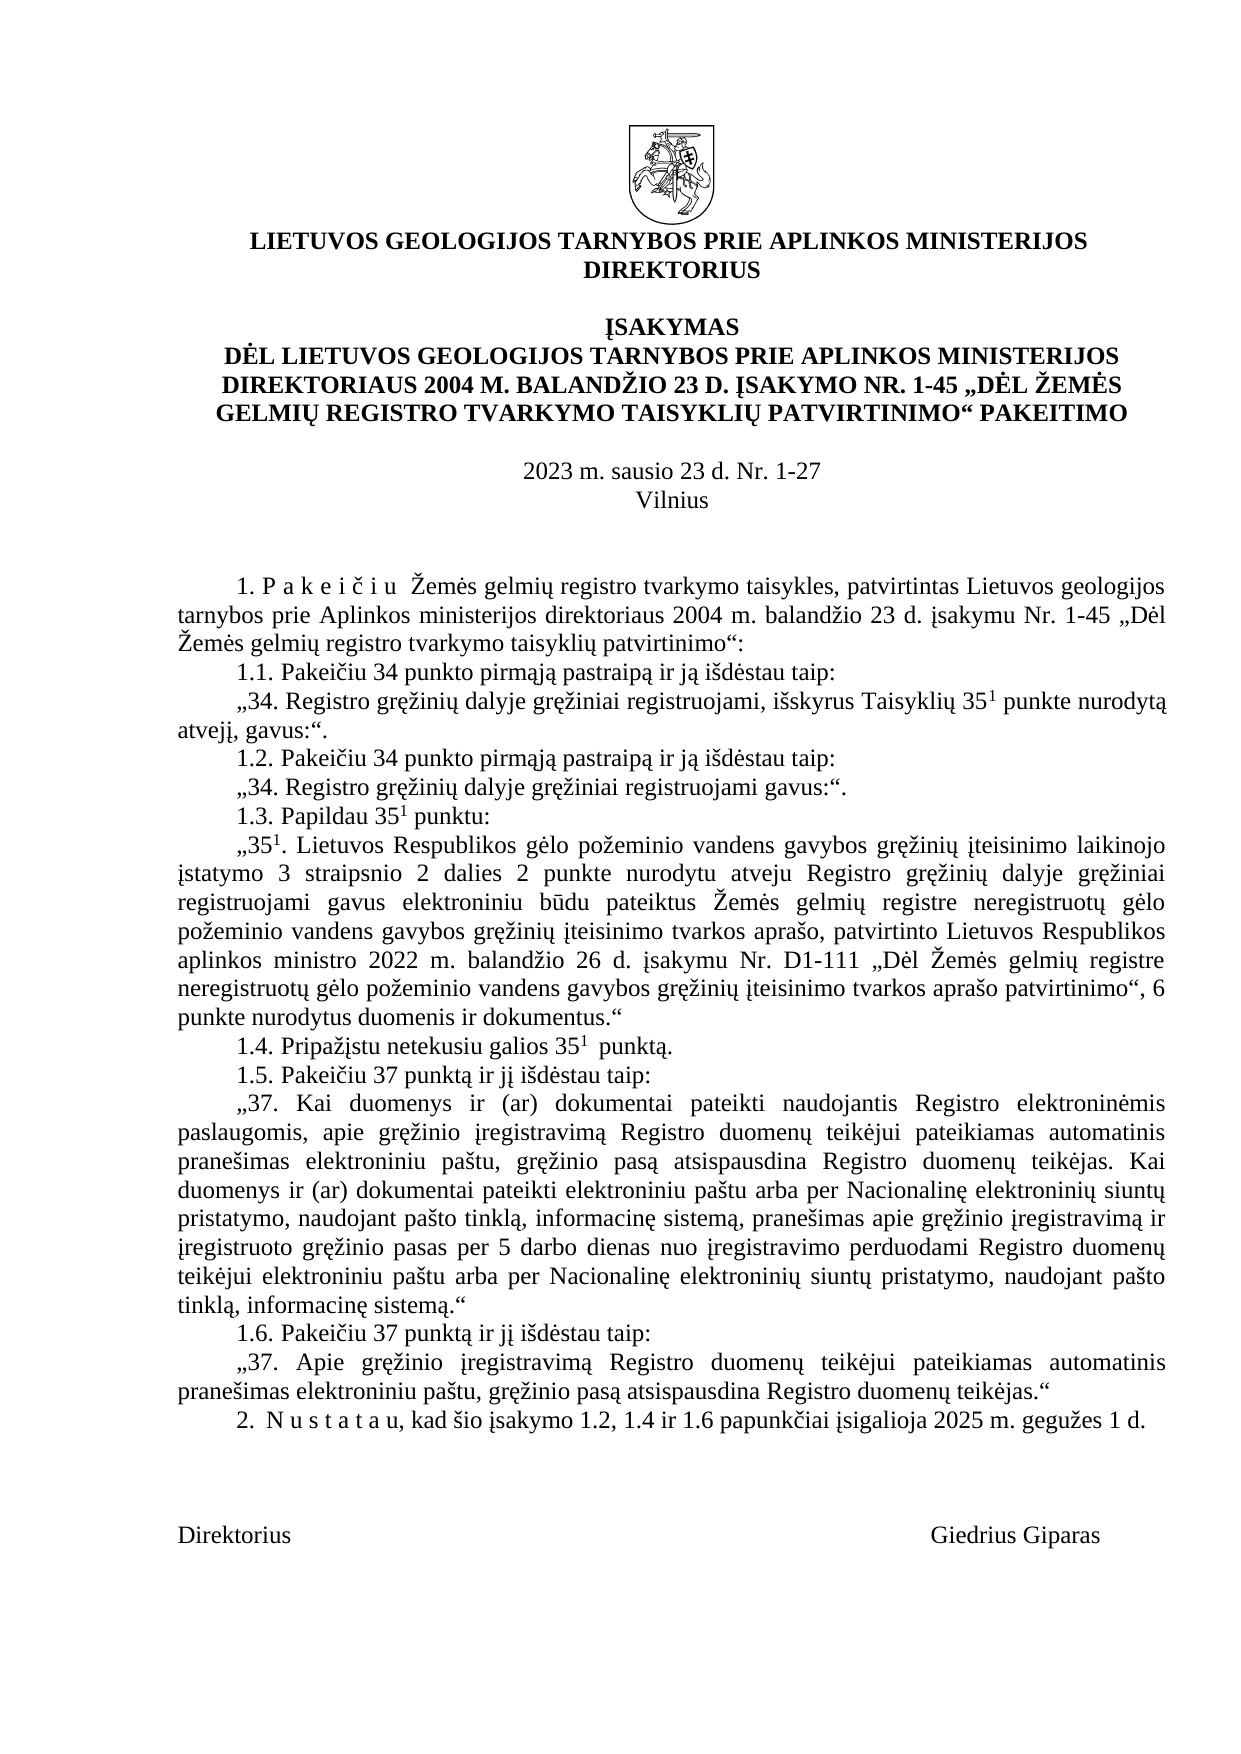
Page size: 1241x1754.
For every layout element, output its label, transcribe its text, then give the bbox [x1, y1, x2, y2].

text DĖL LIETUVOS GEOLOGIJOS TARNYBOS PRIE APLINKOS MINISTERIJOS DIREKTORIAUS 2004 M. BALANDŽIO 23 D. ĮSAKYMO NR. 1-45 „DĖL ŽEMĖS GELMIŲ REGISTRO TVARKYMO TAISYKLIŲ PATVIRTINIMO“ PAKEITIMO [177, 341, 1167, 427]
text 1.4. Pripažįstu netekusiu galios 351 punktą. [177, 1031, 1167, 1060]
text „34. Registro gręžinių dalyje gręžiniai registruojami, išskyrus Taisyklių 351 punkte nurodytą atvejį, gavus:“. [177, 686, 1167, 743]
text DIREKTORIUS [177, 255, 1167, 283]
text „351. Lietuvos Respublikos gėlo požeminio vandens gavybos gręžinių įteisinimo laikinojo įstatymo 3 straipsnio 2 dalies 2 punkte nurodytu atveju Registro gręžinių dalyje gręžiniai registruojami gavus elektroniniu būdu pateiktus Žemės gelmių registre neregistruotų gėlo požeminio vandens gavybos gręžinių įteisinimo tvarkos aprašo, patvirtinto Lietuvos Respublikos aplinkos ministro 2022 m. balandžio 26 d. įsakymu Nr. D1-111 „Dėl Žemės gelmių registre neregistruotų gėlo požeminio vandens gavybos gręžinių įteisinimo tvarkos aprašo patvirtinimo“, 6 punkte nurodytus duomenis ir dokumentus.“ [177, 830, 1167, 1031]
text 1.3. Papildau 351 punktu: [177, 801, 1167, 830]
text 1.2. Pakeičiu 34 punkto pirmąją pastraipą ir ją išdėstau taip: [177, 743, 1167, 772]
text 2. N u s t a t a u, kad šio įsakymo 1.2, 1.4 ir 1.6 papunkčiai įsigalioja 2025 m. gegužes 1 d. [177, 1405, 1167, 1433]
text Vilnius [177, 485, 1167, 513]
text 2023 m. sausio 23 d. Nr. 1-27 [177, 456, 1167, 485]
text Direktorius Giedrius Giparas [177, 1520, 1177, 1548]
text 1. P a k e i č i u Žemės gelmių registro tvarkymo taisykles, patvirtintas Lietuvos geologijos tarnybos prie Aplinkos ministerijos direktoriaus 2004 m. balandžio 23 d. įsakymu Nr. 1-45 „Dėl Žemės gelmių registro tvarkymo taisyklių patvirtinimo“: [177, 571, 1167, 657]
text LIETUVOS GEOLOGIJOS TARNYBOS PRIE APLINKOS MINISTERIJOS [177, 226, 1167, 255]
text „34. Registro gręžinių dalyje gręžiniai registruojami gavus:“. [177, 772, 1167, 801]
text 1.6. Pakeičiu 37 punktą ir jį išdėstau taip: [177, 1318, 1167, 1347]
text 1.1. Pakeičiu 34 punkto pirmąją pastraipą ir ją išdėstau taip: [177, 657, 1167, 686]
text „37. Kai duomenys ir (ar) dokumentai pateikti naudojantis Registro elektroninėmis paslaugomis, apie gręžinio įregistravimą Registro duomenų teikėjui pateikiamas automatinis pranešimas elektroniniu paštu, gręžinio pasą atsispausdina Registro duomenų teikėjas. Kai duomenys ir (ar) dokumentai pateikti elektroniniu paštu arba per Nacionalinę elektroninių siuntų pristatymo, naudojant pašto tinklą, informacinę sistemą, pranešimas apie gręžinio įregistravimą ir įregistruoto gręžinio pasas per 5 darbo dienas nuo įregistravimo perduodami Registro duomenų teikėjui elektroniniu paštu arba per Nacionalinę elektroninių siuntų pristatymo, naudojant pašto tinklą, informacinę sistemą.“ [177, 1088, 1167, 1318]
text ĮSAKYMAS [177, 312, 1167, 341]
text „37. Apie gręžinio įregistravimą Registro duomenų teikėjui pateikiamas automatinis pranešimas elektroniniu paštu, gręžinio pasą atsispausdina Registro duomenų teikėjas.“ [177, 1347, 1167, 1405]
text 1.5. Pakeičiu 37 punktą ir jį išdėstau taip: [177, 1060, 1167, 1088]
